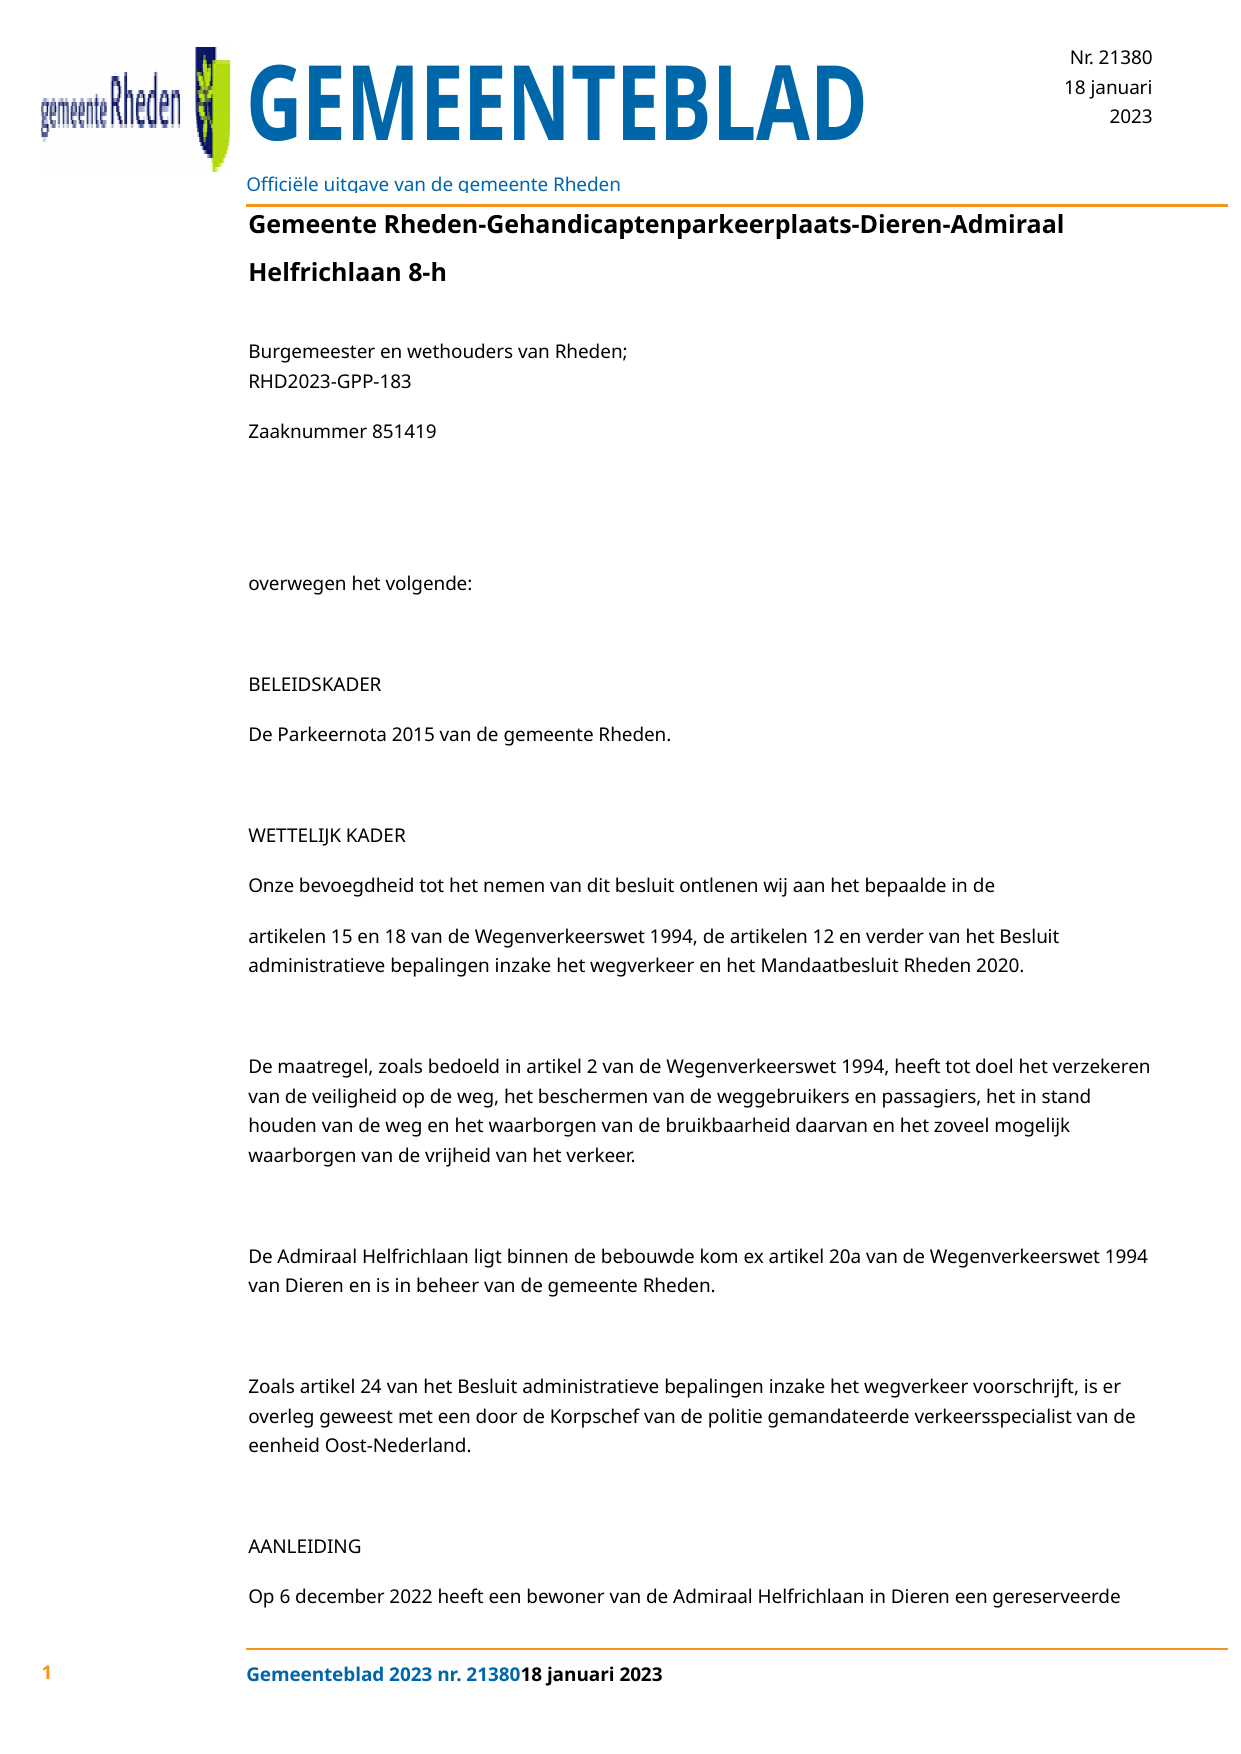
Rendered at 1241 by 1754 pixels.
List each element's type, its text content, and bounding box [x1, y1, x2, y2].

text Zoals artikel 24 van het Besluit administratieve bepalingen inzake het wegverkeer voorschrijft, is er overleg geweest met een door de Korpschef van de politie gemandateerde verkeersspecialist van de eenheid Oost-Nederland. [248, 1373, 1152, 1458]
picture [41, 47, 231, 172]
text Burgemeester en wethouders van Rheden; [248, 339, 1152, 364]
text Gemeente Rheden-Gehandicaptenparkeerplaats-Dieren-Admiraal Helfrichlaan 8-h [248, 207, 1152, 288]
text overwegen het volgende: [248, 570, 1152, 596]
text artikelen 15 en 18 van de Wegenverkeerswet 1994, de artikelen 12 en verder van het Besluit administratieve bepalingen inzake het wegverkeer en het Mandaatbesluit Rheden 2020. [248, 923, 1152, 978]
text De Parkeernota 2015 van de gemeente Rheden. [248, 721, 1152, 747]
text Op 6 december 2022 heeft een bewoner van de Admiraal Helfrichlaan in Dieren een gereserveerde [248, 1584, 1152, 1609]
text Onze bevoegdheid tot het nemen van dit besluit ontlenen wij aan het bepaalde in de [248, 872, 1152, 898]
text De Admiraal Helfrichlaan ligt binnen de bebouwde kom ex artikel 20a van de Wegenverkeerswet 1994 van Dieren en is in beheer van de gemeente Rheden. [248, 1243, 1152, 1298]
text AANLEIDING [248, 1533, 1152, 1559]
text BELEIDSKADER [248, 671, 1152, 696]
text RHD2023-GPP-183 [248, 368, 1152, 394]
text De maatregel, zoals bedoeld in artikel 2 van de Wegenverkeerswet 1994, heeft tot doel het verzekeren van de veiligheid op de weg, het beschermen van de weggebruikers en passagiers, het in stand houden van de weg en het waarborgen van de bruikbaarheid daarvan en het zoveel mogelijk waarborgen van de vrijheid van het verkeer. [248, 1053, 1152, 1168]
text Zaaknummer 851419 [248, 419, 1152, 444]
text WETTELIJK KADER [248, 822, 1152, 848]
